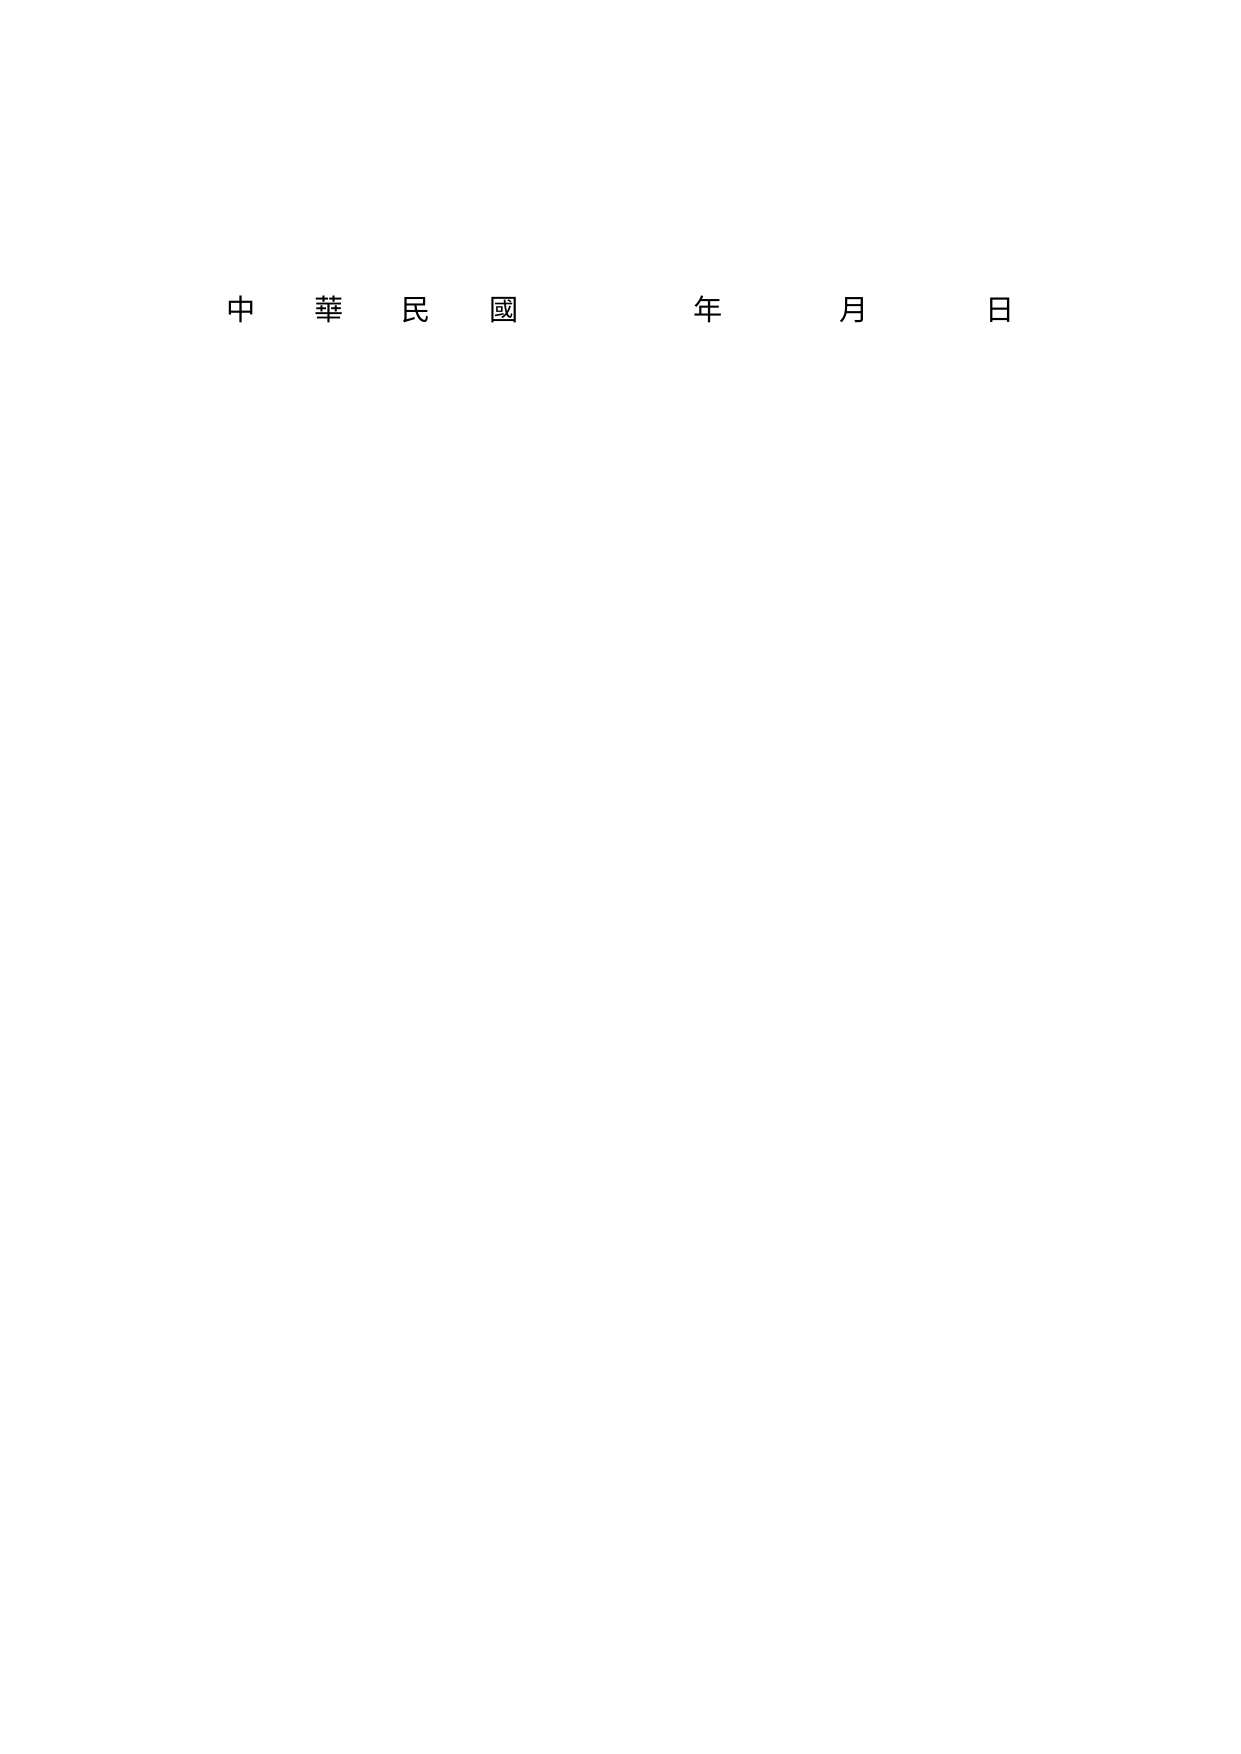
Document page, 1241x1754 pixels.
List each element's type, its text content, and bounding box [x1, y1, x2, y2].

text 中 華 民 國 年 月 日 [187, 270, 1053, 345]
